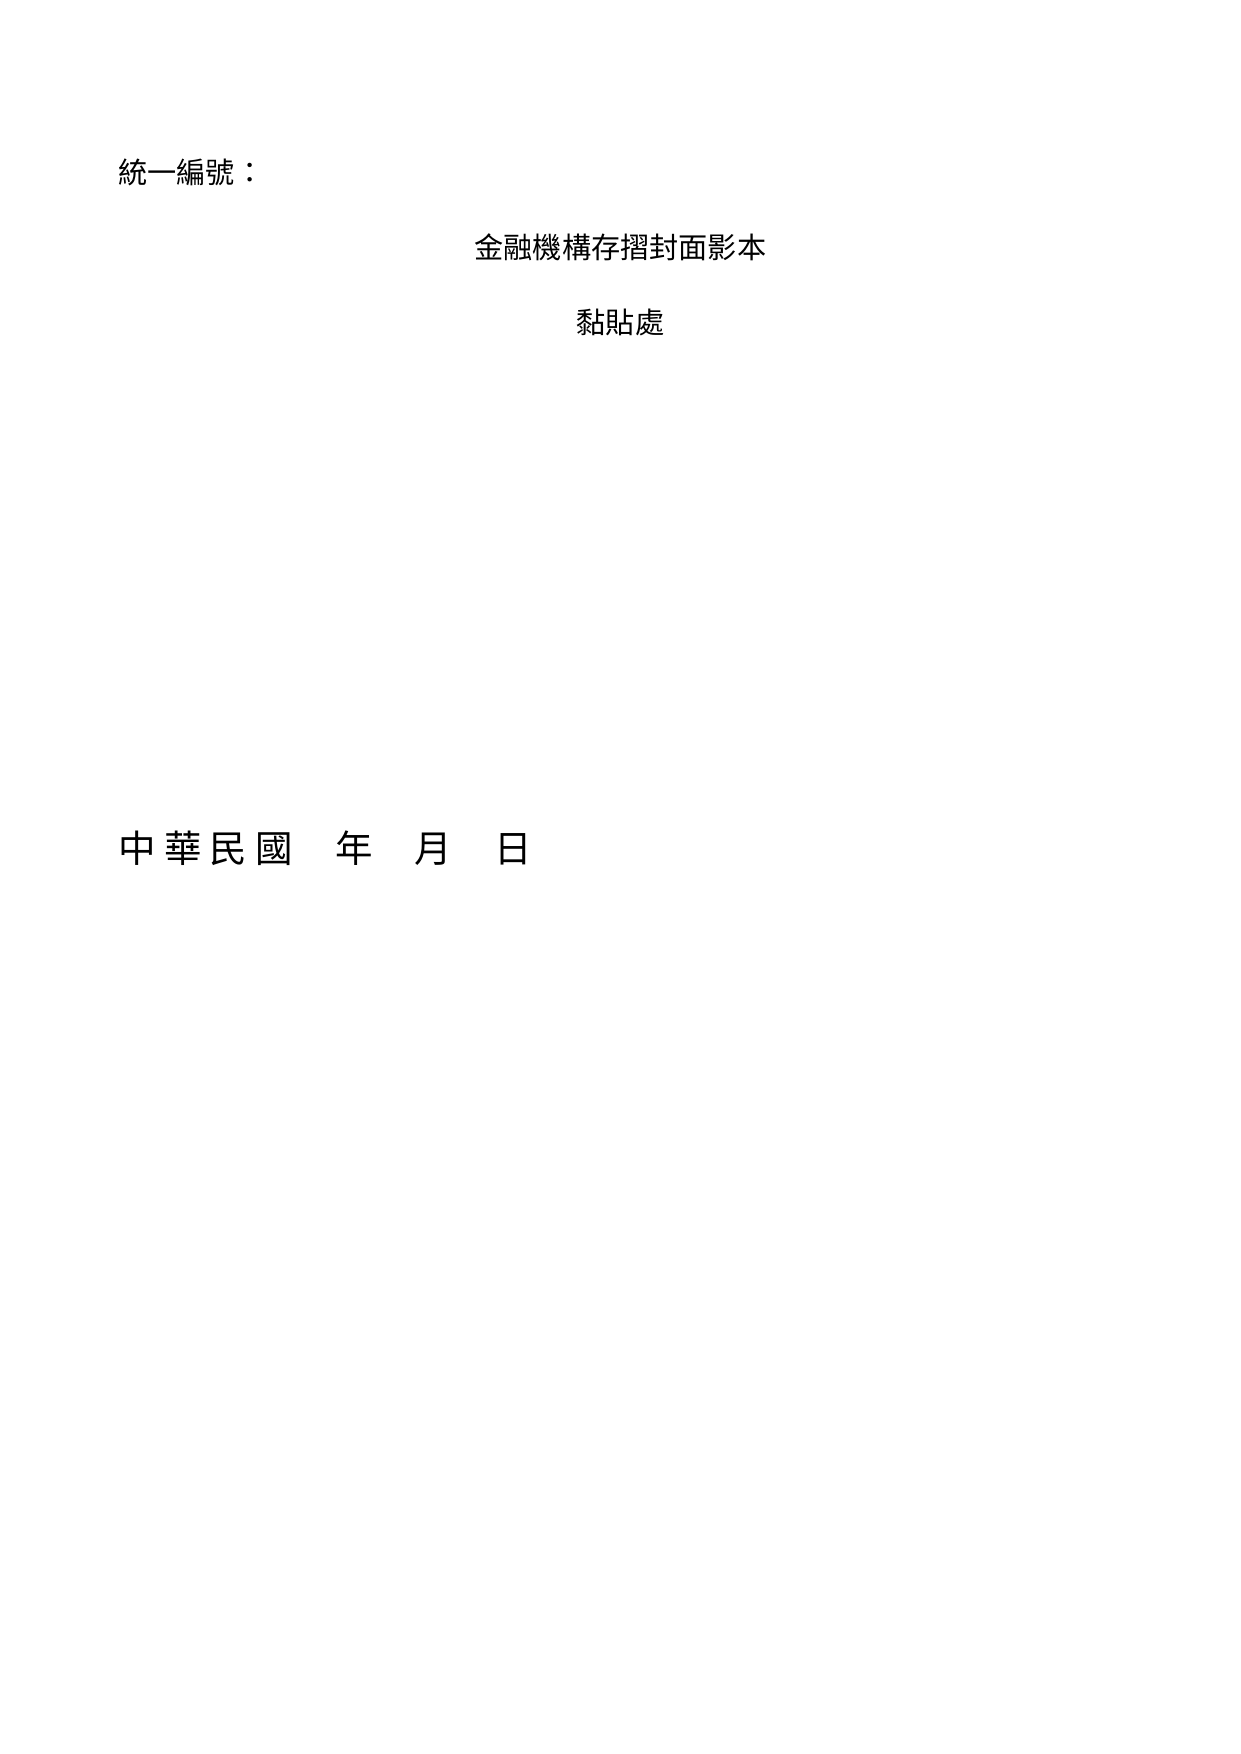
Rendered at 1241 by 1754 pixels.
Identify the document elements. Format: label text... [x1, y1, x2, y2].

text 中 華 民 國 年 月 日 [118, 802, 1122, 877]
text 金融機構存摺封面影本 [118, 202, 1122, 277]
text 黏貼處 [118, 277, 1122, 352]
text 統一編號： [118, 127, 1122, 202]
